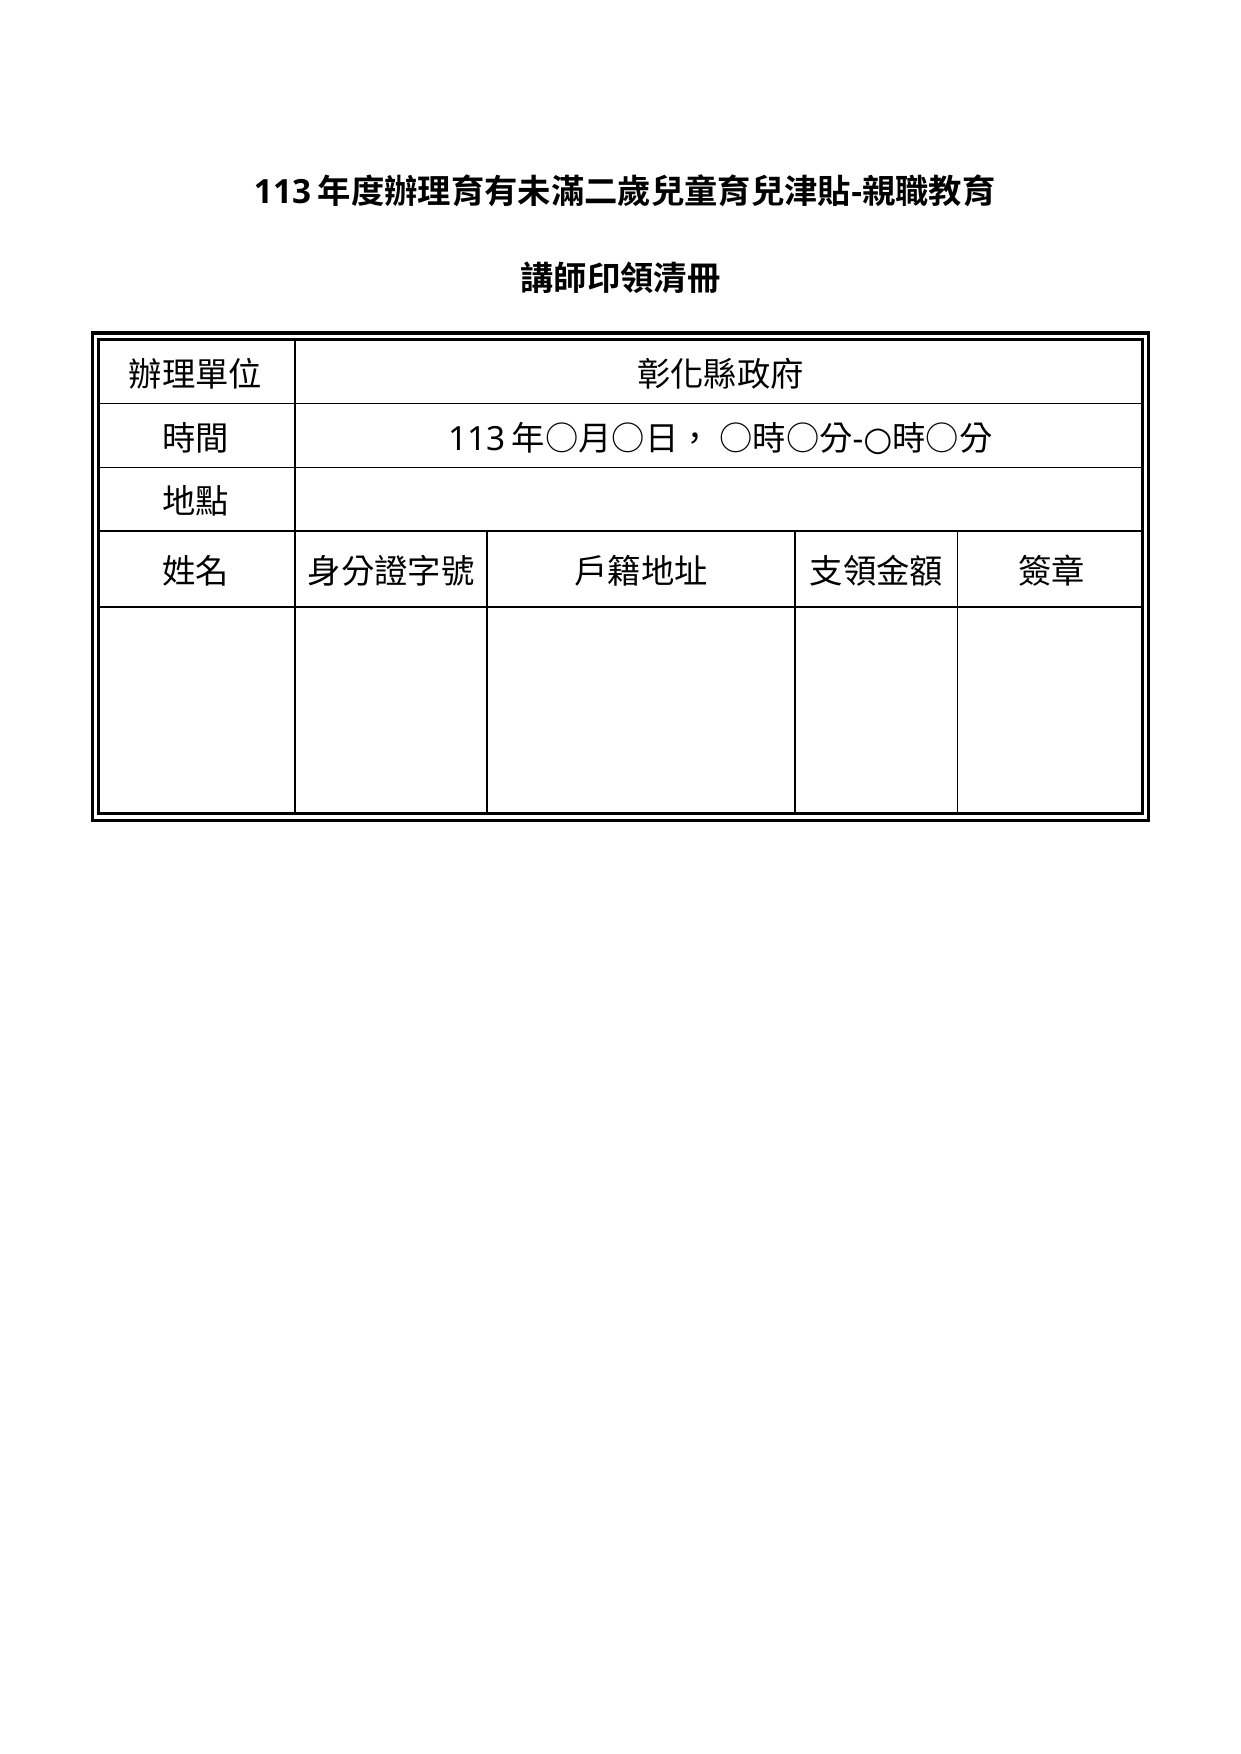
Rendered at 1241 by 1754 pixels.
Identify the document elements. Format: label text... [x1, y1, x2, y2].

table_cell 地點 [100, 468, 294, 530]
table_cell [796, 608, 957, 812]
table_cell 時間 [100, 404, 294, 467]
table_cell 支領金額 [796, 532, 957, 606]
table_cell 姓名 [100, 532, 294, 606]
table_header 辦理單位 [95, 335, 295, 403]
table_cell 113年○月○日， ○時○分-○時○分 [296, 404, 1141, 467]
text 講師印領清冊 [118, 245, 1122, 307]
table_header 彰化縣政府 [295, 335, 1145, 403]
table_cell [488, 608, 794, 812]
table_cell 身分證字號 [296, 532, 486, 606]
table_cell 簽章 [958, 532, 1141, 606]
table_cell [296, 608, 486, 812]
table_cell 戶籍地址 [488, 532, 794, 606]
table_cell [296, 468, 1141, 530]
table_cell [958, 608, 1141, 812]
text 113年度辦理育有未滿二歲兒童育兒津貼-親職教育 [118, 158, 1122, 221]
table_cell [100, 608, 294, 812]
